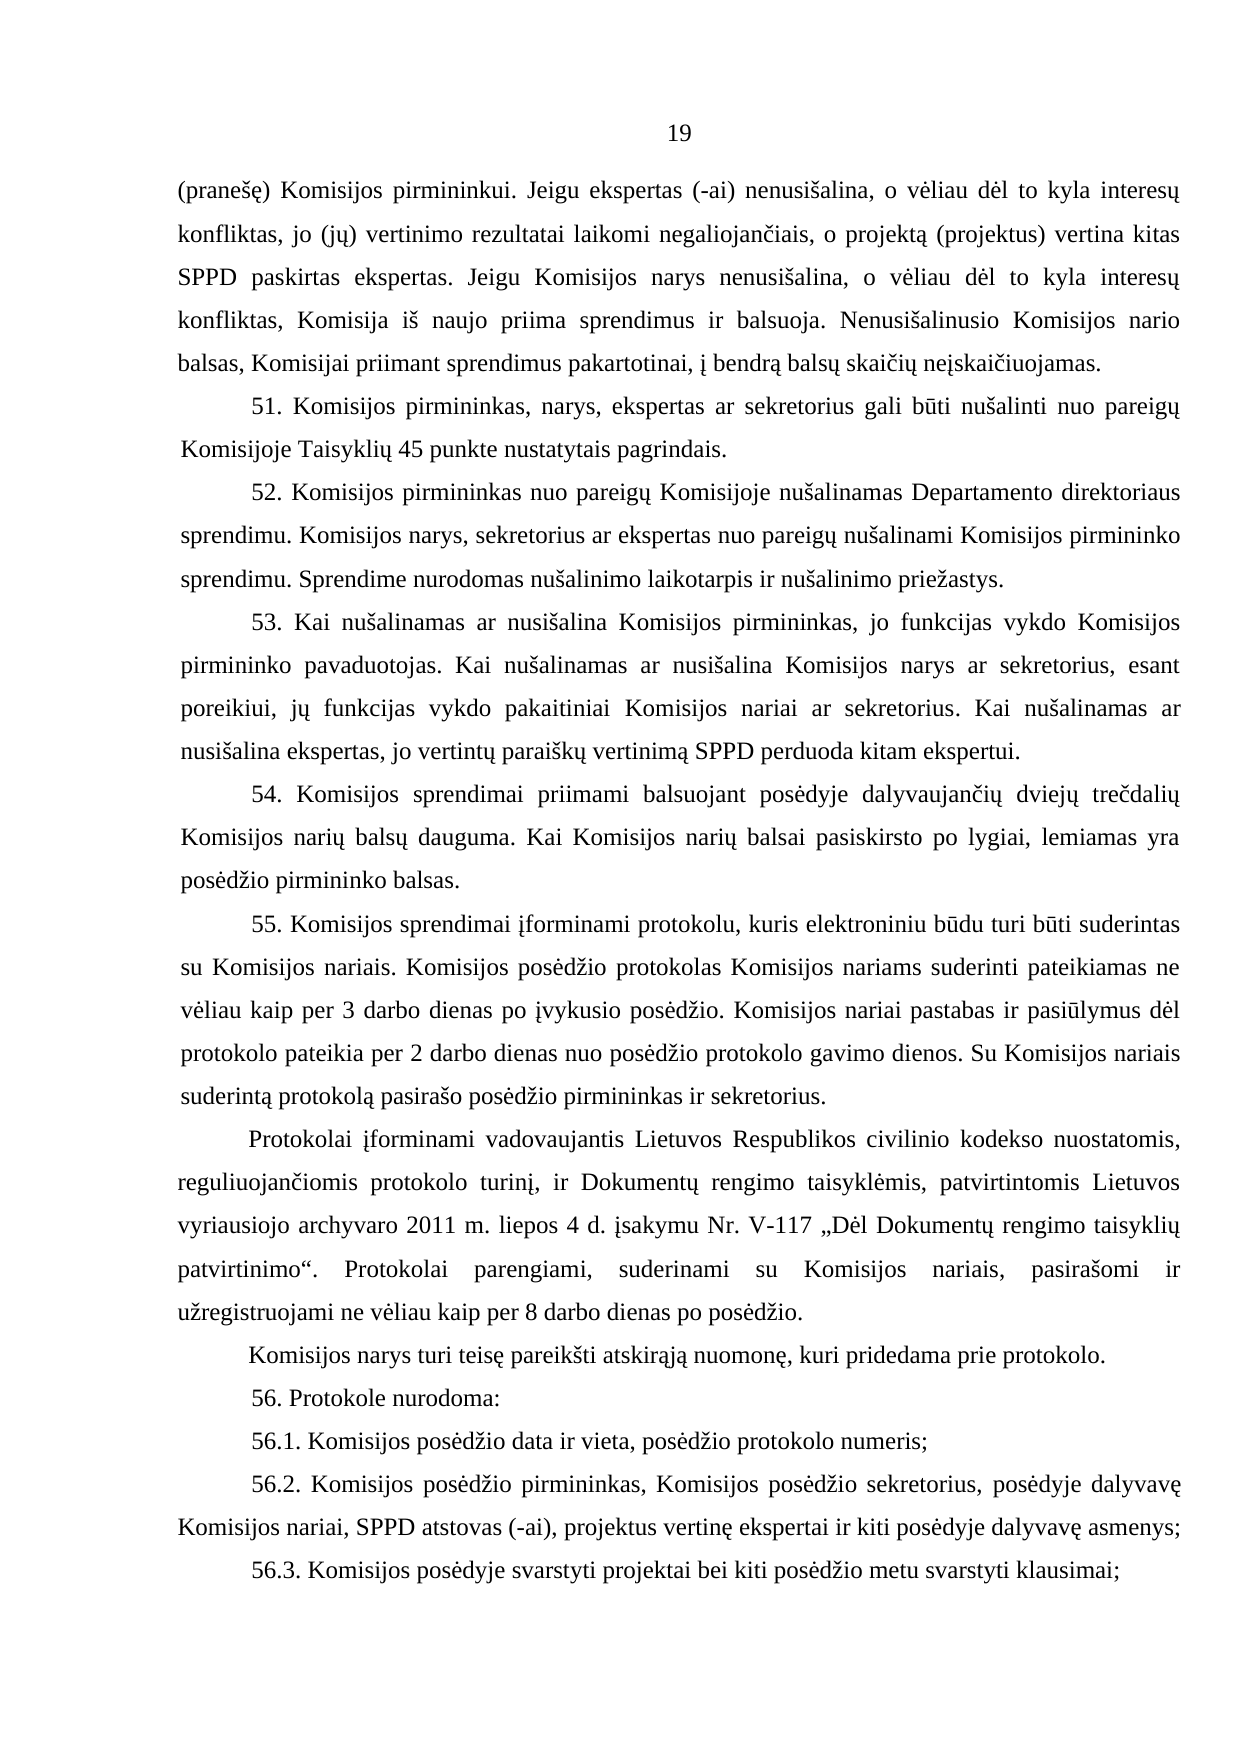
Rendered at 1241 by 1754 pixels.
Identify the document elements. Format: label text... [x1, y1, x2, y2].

text 53. Kai nušalinamas ar nusišalina Komisijos pirmininkas, jo funkcijas vykdo Komisijos pirmininko pavaduotojas. Kai nušalinamas ar nusišalina Komisijos narys ar sekretorius, esant poreikiui, jų funkcijas vykdo pakaitiniai Komisijos nariai ar sekretorius. Kai nušalinamas ar nusišalina ekspertas, jo vertintų paraiškų vertinimą SPPD perduoda kitam ekspertui. [180, 607, 1181, 765]
text 56.2. Komisijos posėdžio pirmininkas, Komisijos posėdžio sekretorius, posėdyje dalyvavę Komisijos nariai, SPPD atstovas (-ai), projektus vertinę ekspertai ir kiti posėdyje dalyvavę asmenys; [177, 1469, 1181, 1541]
text (pranešę) Komisijos pirmininkui. Jeigu ekspertas (-ai) nenusišalina, o vėliau dėl to kyla interesų konfliktas, jo (jų) vertinimo rezultatai laikomi negaliojančiais, o projektą (projektus) vertina kitas SPPD paskirtas ekspertas. Jeigu Komisijos narys nenusišalina, o vėliau dėl to kyla interesų konfliktas, Komisija iš naujo priima sprendimus ir balsuoja. Nenusišalinusio Komisijos nario balsas, Komisijai priimant sprendimus pakartotinai, į bendrą balsų skaičių neįskaičiuojamas. [177, 176, 1181, 377]
text 56.3. Komisijos posėdyje svarstyti projektai bei kiti posėdžio metu svarstyti klausimai; [195, 1556, 1181, 1584]
text 56.1. Komisijos posėdžio data ir vieta, posėdžio protokolo numeris; [195, 1426, 1181, 1455]
text 56. Protokole nurodoma: [180, 1383, 1181, 1412]
text 52. Komisijos pirmininkas nuo pareigų Komisijoje nušalinamas Departamento direktoriaus sprendimu. Komisijos narys, sekretorius ar ekspertas nuo pareigų nušalinami Komisijos pirmininko sprendimu. Sprendime nurodomas nušalinimo laikotarpis ir nušalinimo priežastys. [180, 477, 1181, 592]
text 51. Komisijos pirmininkas, narys, ekspertas ar sekretorius gali būti nušalinti nuo pareigų Komisijoje Taisyklių 45 punkte nustatytais pagrindais. [180, 391, 1181, 463]
text Komisijos narys turi teisę pareikšti atskirąją nuomonę, kuri pridedama prie protokolo. [177, 1340, 1181, 1369]
text 54. Komisijos sprendimai priimami balsuojant posėdyje dalyvaujančių dviejų trečdalių Komisijos narių balsų dauguma. Kai Komisijos narių balsai pasiskirsto po lygiai, lemiamas yra posėdžio pirmininko balsas. [180, 779, 1181, 894]
text Protokolai įforminami vadovaujantis Lietuvos Respublikos civilinio kodekso nuostatomis, reguliuojančiomis protokolo turinį, ir Dokumentų rengimo taisyklėmis, patvirtintomis Lietuvos vyriausiojo archyvaro 2011 m. liepos 4 d. įsakymu Nr. V-117 „Dėl Dokumentų rengimo taisyklių patvirtinimo“. Protokolai parengiami, suderinami su Komisijos nariais, pasirašomi ir užregistruojami ne vėliau kaip per 8 darbo dienas po posėdžio. [177, 1124, 1181, 1326]
text 55. Komisijos sprendimai įforminami protokolu, kuris elektroniniu būdu turi būti suderintas su Komisijos nariais. Komisijos posėdžio protokolas Komisijos nariams suderinti pateikiamas ne vėliau kaip per 3 darbo dienas po įvykusio posėdžio. Komisijos nariai pastabas ir pasiūlymus dėl protokolo pateikia per 2 darbo dienas nuo posėdžio protokolo gavimo dienos. Su Komisijos nariais suderintą protokolą pasirašo posėdžio pirmininkas ir sekretorius. [180, 909, 1181, 1110]
